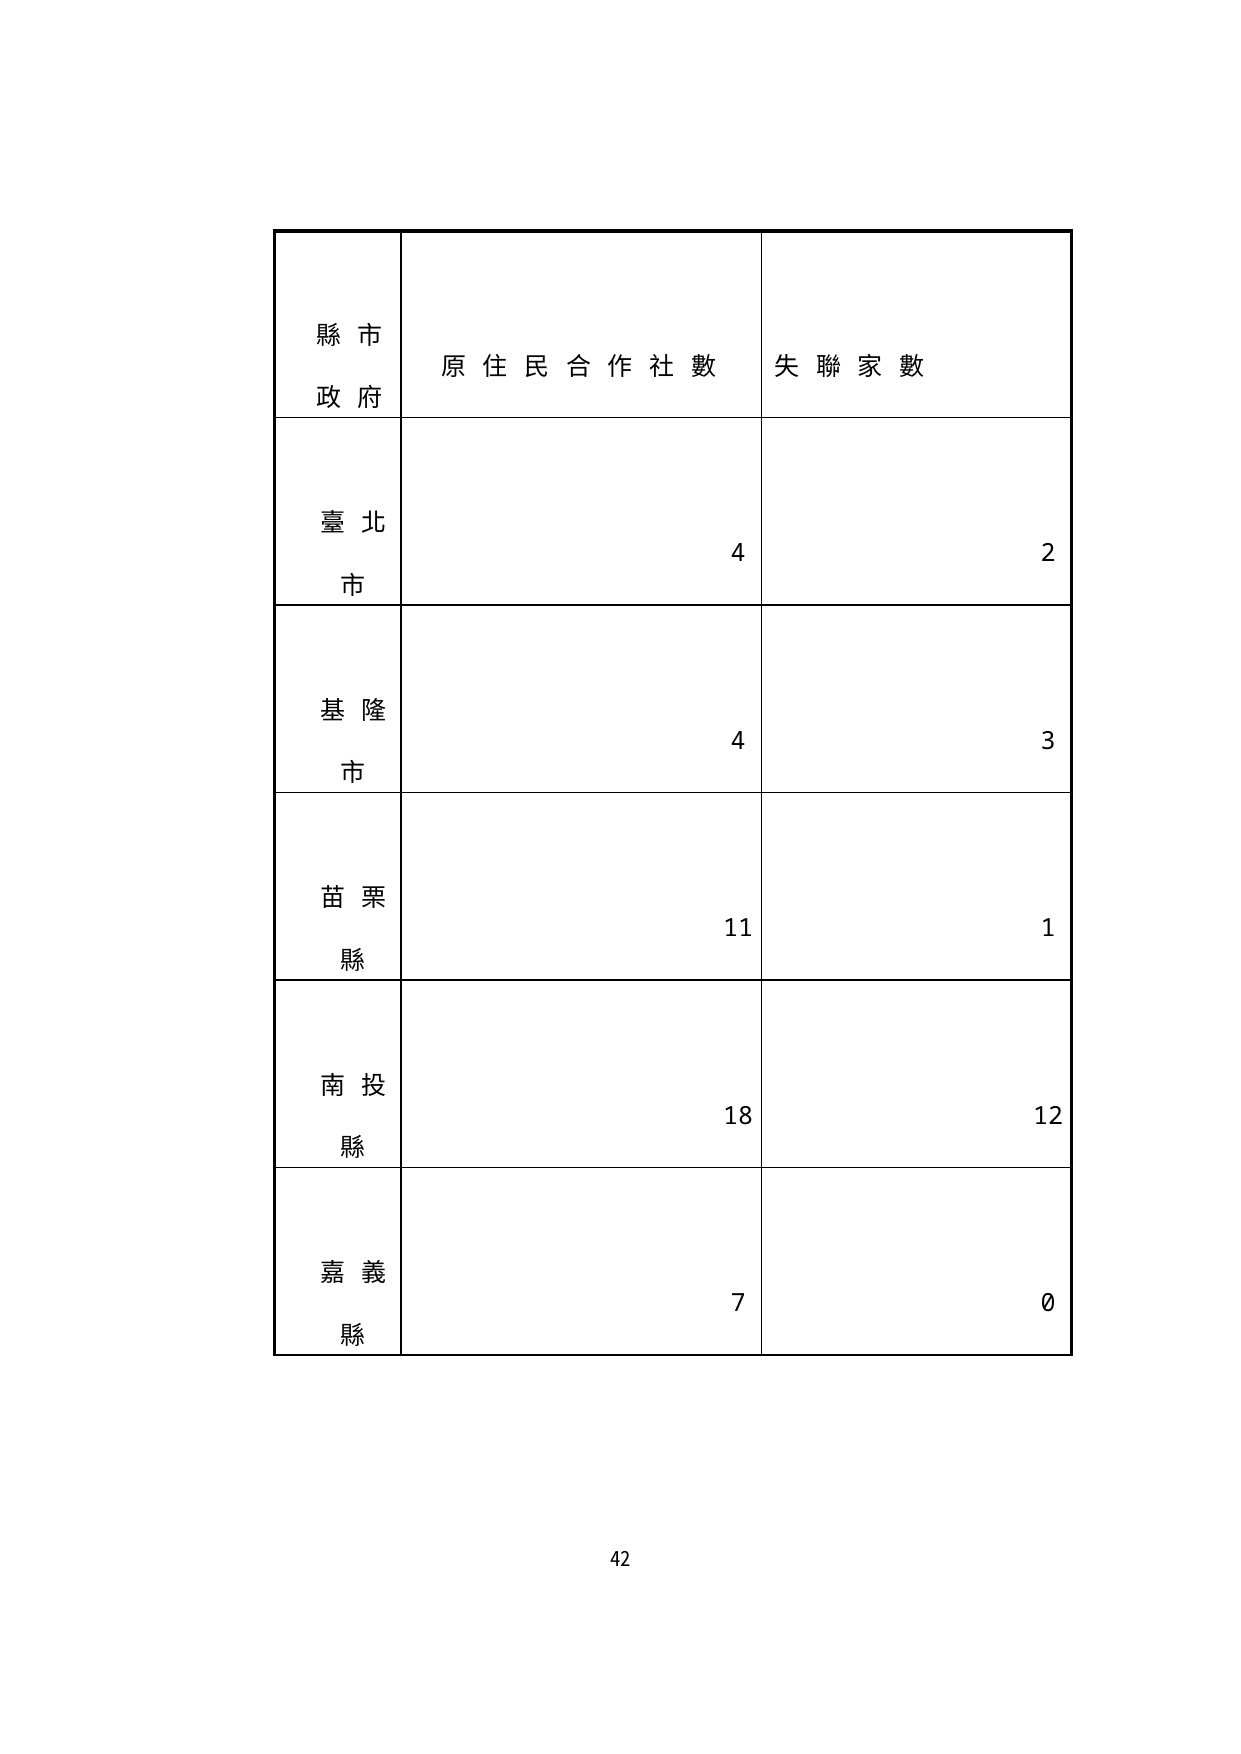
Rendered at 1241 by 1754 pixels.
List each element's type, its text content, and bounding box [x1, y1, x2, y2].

table_cell 4 [402, 606, 761, 792]
table_cell 苗栗縣 [276, 793, 400, 979]
table_cell 臺北市 [276, 418, 400, 604]
table_cell 嘉義縣 [276, 1168, 400, 1354]
table_cell 4 [402, 418, 761, 604]
table_cell 2 [762, 418, 1070, 604]
table_cell 基隆市 [276, 606, 400, 792]
table_cell 12 [762, 981, 1070, 1167]
table_header 縣市政府 [276, 233, 400, 417]
table_cell 3 [762, 606, 1070, 792]
table_header 失聯家數 [762, 233, 1070, 417]
table_cell 18 [402, 981, 761, 1167]
table_cell 0 [762, 1168, 1070, 1354]
table_cell 南投縣 [276, 981, 400, 1167]
table_cell 11 [402, 793, 761, 979]
table_cell 7 [402, 1168, 761, 1354]
table_header 原住民合作社數 [402, 233, 761, 417]
table_cell 1 [762, 793, 1070, 979]
